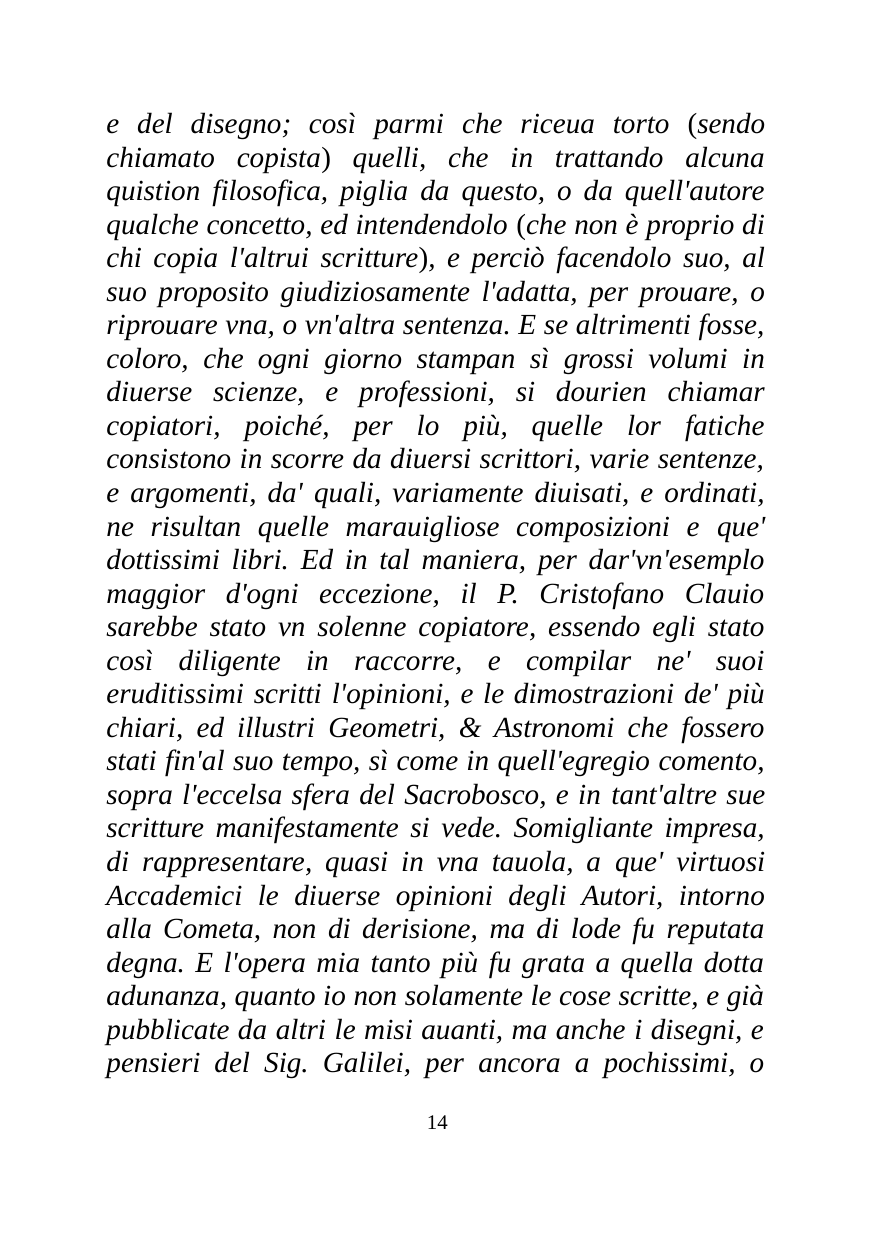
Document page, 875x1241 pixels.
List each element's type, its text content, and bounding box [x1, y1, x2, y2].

text e del disegno; così parmi che riceua torto (sendo chiamato copista) quelli, che in trattando alcuna quistion filosofica, piglia da questo, o da quell'autore qualche concetto, ed intendendolo (che non è proprio di chi copia l'altrui scritture), e perciò facendolo suo, al suo proposito giudiziosamente l'adatta, per prouare, o riprouare vna, o vn'altra sentenza. E se altrimenti fosse, coloro, che ogni giorno stampan sì grossi volumi in diuerse scienze, e professioni, si dourien chiamar copiatori, poiché, per lo più, quelle lor fatiche consistono in scorre da diuersi scrittori, varie sentenze, e argomenti, da' quali, variamente diuisati, e ordinati, ne risultan quelle marauigliose composizioni e que' dottissimi libri. Ed in tal maniera, per dar'vn'esemplo maggior d'ogni eccezione, il P. Cristofano Clauio sarebbe stato vn solenne copiatore, essendo egli stato così diligente in raccorre, e compilar ne' suoi eruditissimi scritti l'opinioni, e le dimostrazioni de' più chiari, ed illustri Geometri, & Astronomi che fossero stati fin'al suo tempo, sì come in quell'egregio comento, sopra l'eccelsa sfera del Sacrobosco, e in tant'altre sue scritture manifestamente si vede. Somigliante impresa, di rappresentare, quasi in vna tauola, a que' virtuosi Accademici le diuerse opinioni degli Autori, intorno alla Cometa, non di derisione, ma di lode fu reputata degna. E l'opera mia tanto più fu grata a quella dotta adunanza, quanto io non solamente le cose scritte, e già pubblicate da altri le misi auanti, ma anche i disegni, e pensieri del Sig. Galilei, per ancora a pochissimi, o [106, 106, 768, 1079]
